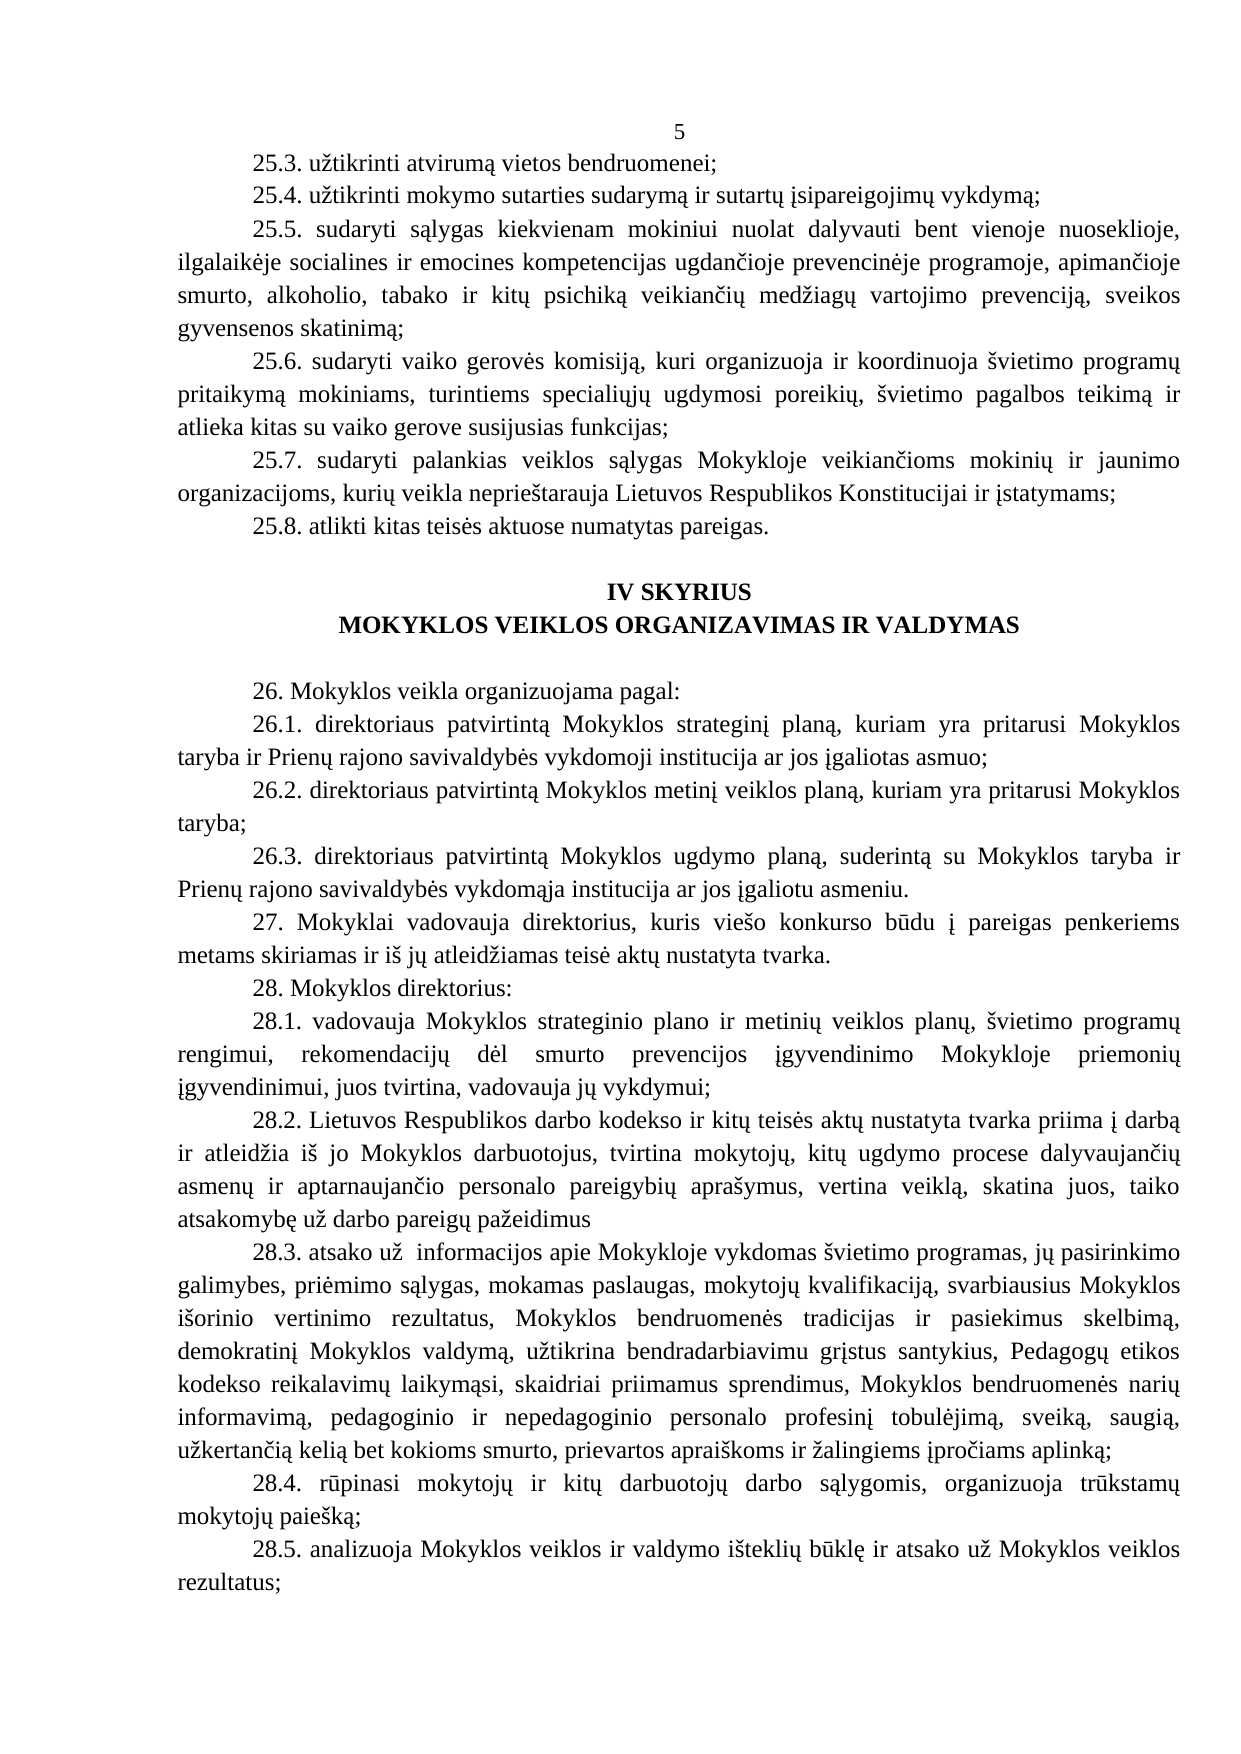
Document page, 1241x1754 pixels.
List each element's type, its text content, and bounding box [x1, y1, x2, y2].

text 28.2. Lietuvos Respublikos darbo kodekso ir kitų teisės aktų nustatyta tvarka priima į darbą ir atleidžia iš jo Mokyklos darbuotojus, tvirtina mokytojų, kitų ugdymo procese dalyvaujančių asmenų ir aptarnaujančio personalo pareigybių aprašymus, vertina veiklą, skatina juos, taiko atsakomybę už darbo pareigų pažeidimus [177, 1105, 1181, 1233]
text 25.4. užtikrinti mokymo sutarties sudarymą ir sutartų įsipareigojimų vykdymą; [177, 181, 1181, 209]
text 28.5. analizuoja Mokyklos veiklos ir valdymo išteklių būklę ir atsako už Mokyklos veiklos rezultatus; [177, 1534, 1181, 1596]
text 28.3. atsako už informacijos apie Mokykloje vykdomas švietimo programas, jų pasirinkimo galimybes, priėmimo sąlygas, mokamas paslaugas, mokytojų kvalifikaciją, svarbiausius Mokyklos išorinio vertinimo rezultatus, Mokyklos bendruomenės tradicijas ir pasiekimus skelbimą, demokratinį Mokyklos valdymą, užtikrina bendradarbiavimu grįstus santykius, Pedagogų etikos kodekso reikalavimų laikymąsi, skaidriai priimamus sprendimus, Mokyklos bendruomenės narių informavimą, pedagoginio ir nepedagoginio personalo profesinį tobulėjimą, sveiką, saugią, užkertančią kelią bet kokioms smurto, prievartos apraiškoms ir žalingiems įpročiams aplinką; [177, 1237, 1181, 1464]
text 25.5. sudaryti sąlygas kiekvienam mokiniui nuolat dalyvauti bent vienoje nuoseklioje, ilgalaikėje socialines ir emocines kompetencijas ugdančioje prevencinėje programoje, apimančioje smurto, alkoholio, tabako ir kitų psichiką veikiančių medžiagų vartojimo prevenciją, sveikos gyvensenos skatinimą; [177, 214, 1181, 341]
text 26. Mokyklos veikla organizuojama pagal: [177, 676, 1181, 705]
text 25.8. atlikti kitas teisės aktuose numatytas pareigas. [177, 511, 1181, 539]
text 26.1. direktoriaus patvirtintą Mokyklos strateginį planą, kuriam yra pritarusi Mokyklos taryba ir Prienų rajono savivaldybės vykdomoji institucija ar jos įgaliotas asmuo; [177, 709, 1181, 771]
text 28.4. rūpinasi mokytojų ir kitų darbuotojų darbo sąlygomis, organizuoja trūkstamų mokytojų paiešką; [177, 1468, 1181, 1530]
text 25.3. užtikrinti atvirumą vietos bendruomenei; [177, 148, 1181, 176]
text 25.7. sudaryti palankias veiklos sąlygas Mokykloje veikiančioms mokinių ir jaunimo organizacijoms, kurių veikla neprieštarauja Lietuvos Respublikos Konstitucijai ir įstatymams; [177, 445, 1181, 507]
text MOKYKLOS VEIKLOS ORGANIZAVIMAS IR VALDYMAS [177, 610, 1181, 639]
text 25.6. sudaryti vaiko gerovės komisiją, kuri organizuoja ir koordinuoja švietimo programų pritaikymą mokiniams, turintiems specialiųjų ugdymosi poreikių, švietimo pagalbos teikimą ir atlieka kitas su vaiko gerove susijusias funkcijas; [177, 346, 1181, 441]
text 26.3. direktoriaus patvirtintą Mokyklos ugdymo planą, suderintą su Mokyklos taryba ir Prienų rajono savivaldybės vykdomąja institucija ar jos įgaliotu asmeniu. [177, 841, 1181, 903]
text 28. Mokyklos direktorius: [177, 973, 1181, 1002]
text 26.2. direktoriaus patvirtintą Mokyklos metinį veiklos planą, kuriam yra pritarusi Mokyklos taryba; [177, 775, 1181, 837]
text IV SKYRIUS [177, 577, 1181, 606]
text 27. Mokyklai vadovauja direktorius, kuris viešo konkurso būdu į pareigas penkeriems metams skiriamas ir iš jų atleidžiamas teisė aktų nustatyta tvarka. [177, 907, 1181, 969]
text 28.1. vadovauja Mokyklos strateginio plano ir metinių veiklos planų, švietimo programų rengimui, rekomendacijų dėl smurto prevencijos įgyvendinimo Mokykloje priemonių įgyvendinimui, juos tvirtina, vadovauja jų vykdymui; [177, 1006, 1181, 1101]
